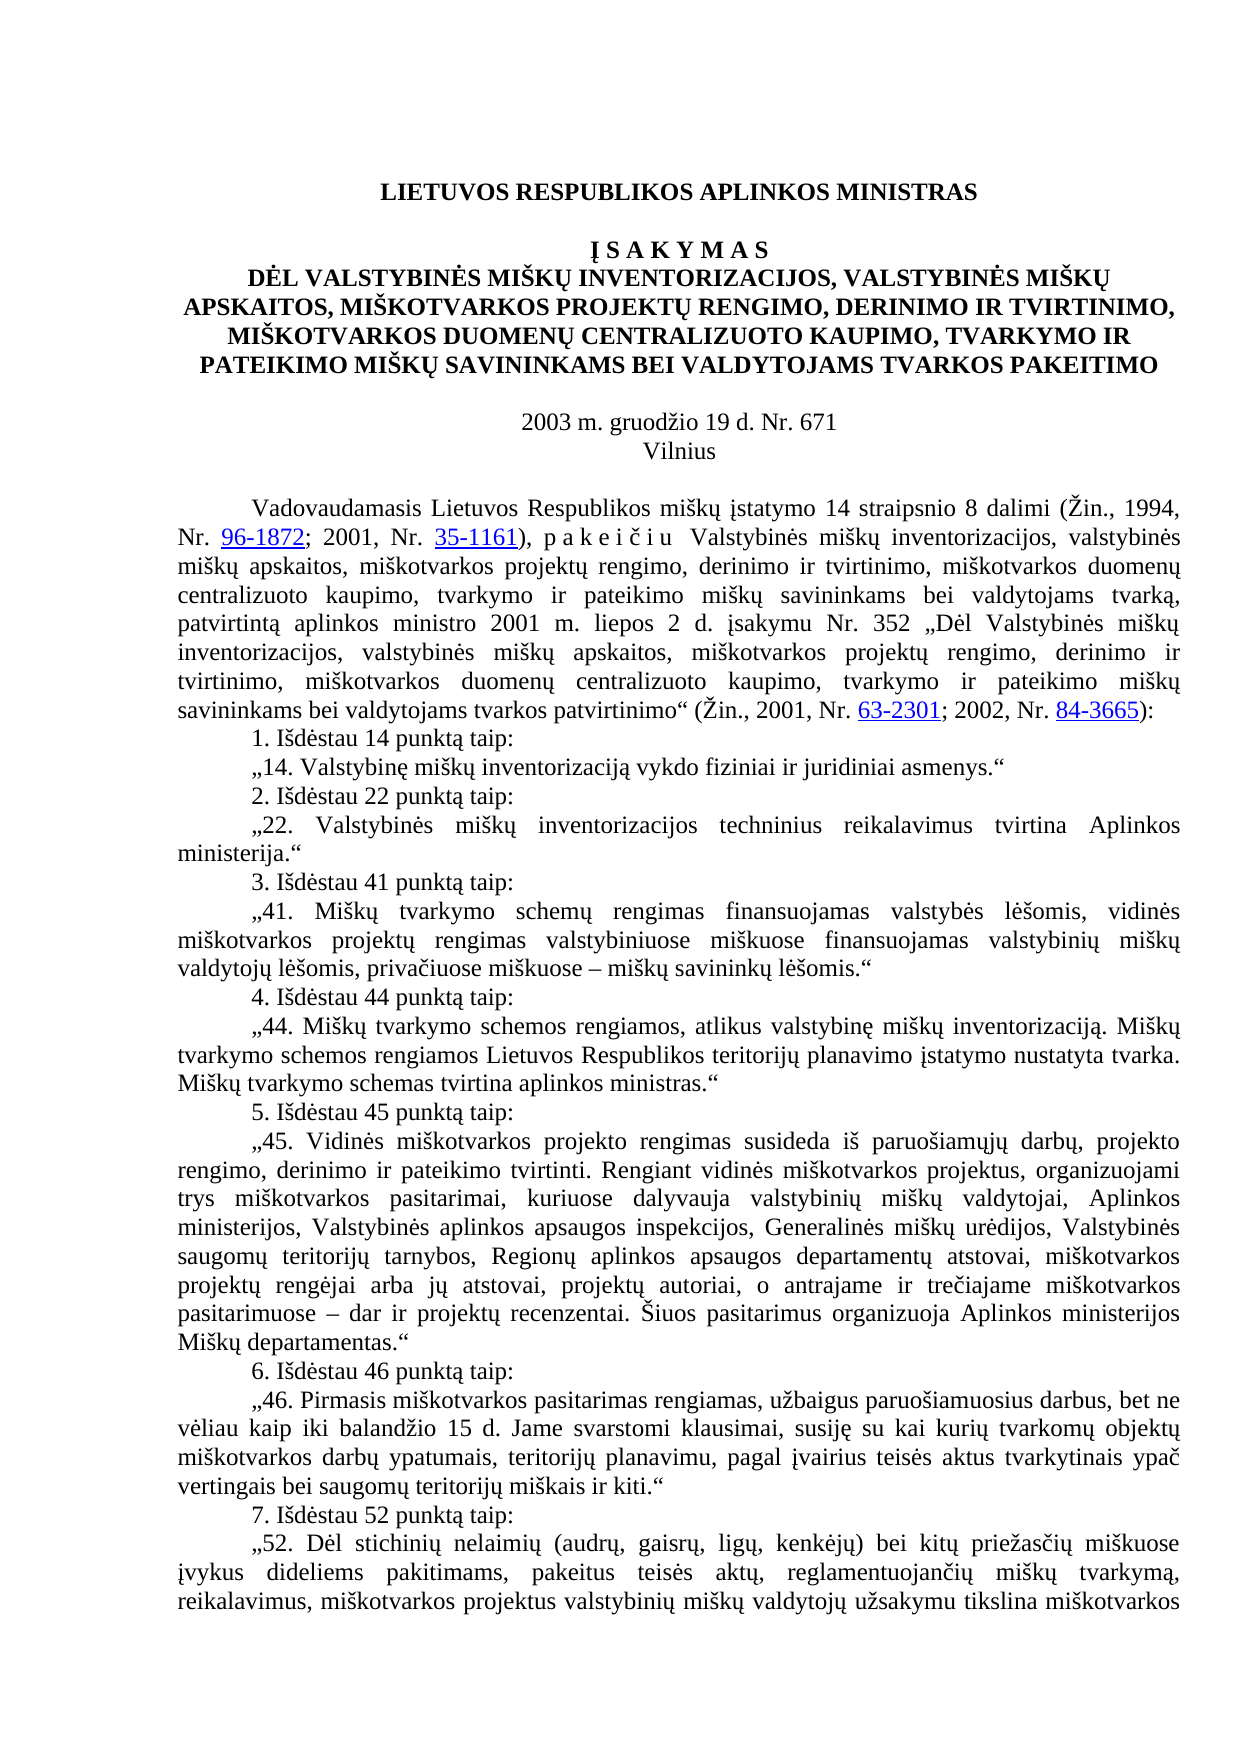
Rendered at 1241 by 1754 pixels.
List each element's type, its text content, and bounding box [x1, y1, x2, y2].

text „41. Miškų tvarkymo schemų rengimas finansuojamas valstybės lėšomis, vidinės miškotvarkos projektų rengimas valstybiniuose miškuose finansuojamas valstybinių miškų valdytojų lėšomis, privačiuose miškuose – miškų savininkų lėšomis.“ [177, 896, 1181, 982]
text „52. Dėl stichinių nelaimių (audrų, gaisrų, ligų, kenkėjų) bei kitų priežasčių miškuose įvykus dideliems pakitimams, pakeitus teisės aktų, reglamentuojančių miškų tvarkymą, reikalavimus, miškotvarkos projektus valstybinių miškų valdytojų užsakymu tikslina miškotvarkos [177, 1528, 1181, 1615]
text 7. Išdėstau 52 punktą taip: [177, 1500, 1181, 1528]
text Vilnius [177, 436, 1181, 465]
text DĖL VALSTYBINĖS MIŠKŲ INVENTORIZACIJOS, VALSTYBINĖS MIŠKŲ APSKAITOS, MIŠKOTVARKOS PROJEKTŲ RENGIMO, DERINIMO IR TVIRTINIMO, MIŠKOTVARKOS DUOMENŲ CENTRALIZUOTO KAUPIMO, TVARKYMO IR PATEIKIMO MIŠKŲ SAVININKAMS BEI VALDYTOJAMS TVARKOS PAKEITIMO [177, 263, 1181, 378]
text Vadovaudamasis Lietuvos Respublikos miškų įstatymo 14 straipsnio 8 dalimi (Žin., 1994, Nr. 96-1872; 2001, Nr. 35-1161), pakeičiu Valstybinės miškų inventorizacijos, valstybinės miškų apskaitos, miškotvarkos projektų rengimo, derinimo ir tvirtinimo, miškotvarkos duomenų centralizuoto kaupimo, tvarkymo ir pateikimo miškų savininkams bei valdytojams tvarką, patvirtintą aplinkos ministro 2001 m. liepos 2 d. įsakymu Nr. 352 „Dėl Valstybinės miškų inventorizacijos, valstybinės miškų apskaitos, miškotvarkos projektų rengimo, derinimo ir tvirtinimo, miškotvarkos duomenų centralizuoto kaupimo, tvarkymo ir pateikimo miškų savininkams bei valdytojams tvarkos patvirtinimo“ (Žin., 2001, Nr. 63-2301; 2002, Nr. 84-3665): [177, 493, 1181, 723]
text LIETUVOS RESPUBLIKOS APLINKOS MINISTRAS [177, 177, 1181, 206]
text 6. Išdėstau 46 punktą taip: [177, 1356, 1181, 1385]
text „46. Pirmasis miškotvarkos pasitarimas rengiamas, užbaigus paruošiamuosius darbus, bet ne vėliau kaip iki balandžio 15 d. Jame svarstomi klausimai, susiję su kai kurių tvarkomų objektų miškotvarkos darbų ypatumais, teritorijų planavimu, pagal įvairius teisės aktus tvarkytinais ypač vertingais bei saugomų teritorijų miškais ir kiti.“ [177, 1385, 1181, 1500]
text 5. Išdėstau 45 punktą taip: [177, 1097, 1181, 1126]
text „44. Miškų tvarkymo schemos rengiamos, atlikus valstybinę miškų inventorizaciją. Miškų tvarkymo schemos rengiamos Lietuvos Respublikos teritorijų planavimo įstatymo nustatyta tvarka. Miškų tvarkymo schemas tvirtina aplinkos ministras.“ [177, 1011, 1181, 1097]
text „22. Valstybinės miškų inventorizacijos techninius reikalavimus tvirtina Aplinkos ministerija.“ [177, 810, 1181, 867]
text 1. Išdėstau 14 punktą taip: [177, 723, 1181, 752]
text „14. Valstybinę miškų inventorizaciją vykdo fiziniai ir juridiniai asmenys.“ [177, 752, 1181, 781]
text 3. Išdėstau 41 punktą taip: [177, 867, 1181, 896]
text 2003 m. gruodžio 19 d. Nr. 671 [177, 407, 1181, 436]
text 2. Išdėstau 22 punktą taip: [177, 781, 1181, 810]
text „45. Vidinės miškotvarkos projekto rengimas susideda iš paruošiamųjų darbų, projekto rengimo, derinimo ir pateikimo tvirtinti. Rengiant vidinės miškotvarkos projektus, organizuojami trys miškotvarkos pasitarimai, kuriuose dalyvauja valstybinių miškų valdytojai, Aplinkos ministerijos, Valstybinės aplinkos apsaugos inspekcijos, Generalinės miškų urėdijos, Valstybinės saugomų teritorijų tarnybos, Regionų aplinkos apsaugos departamentų atstovai, miškotvarkos projektų rengėjai arba jų atstovai, projektų autoriai, o antrajame ir trečiajame miškotvarkos pasitarimuose – dar ir projektų recenzentai. Šiuos pasitarimus organizuoja Aplinkos ministerijos Miškų departamentas.“ [177, 1126, 1181, 1356]
text 4. Išdėstau 44 punktą taip: [177, 982, 1181, 1011]
text Į S A K Y M A S [177, 235, 1181, 263]
